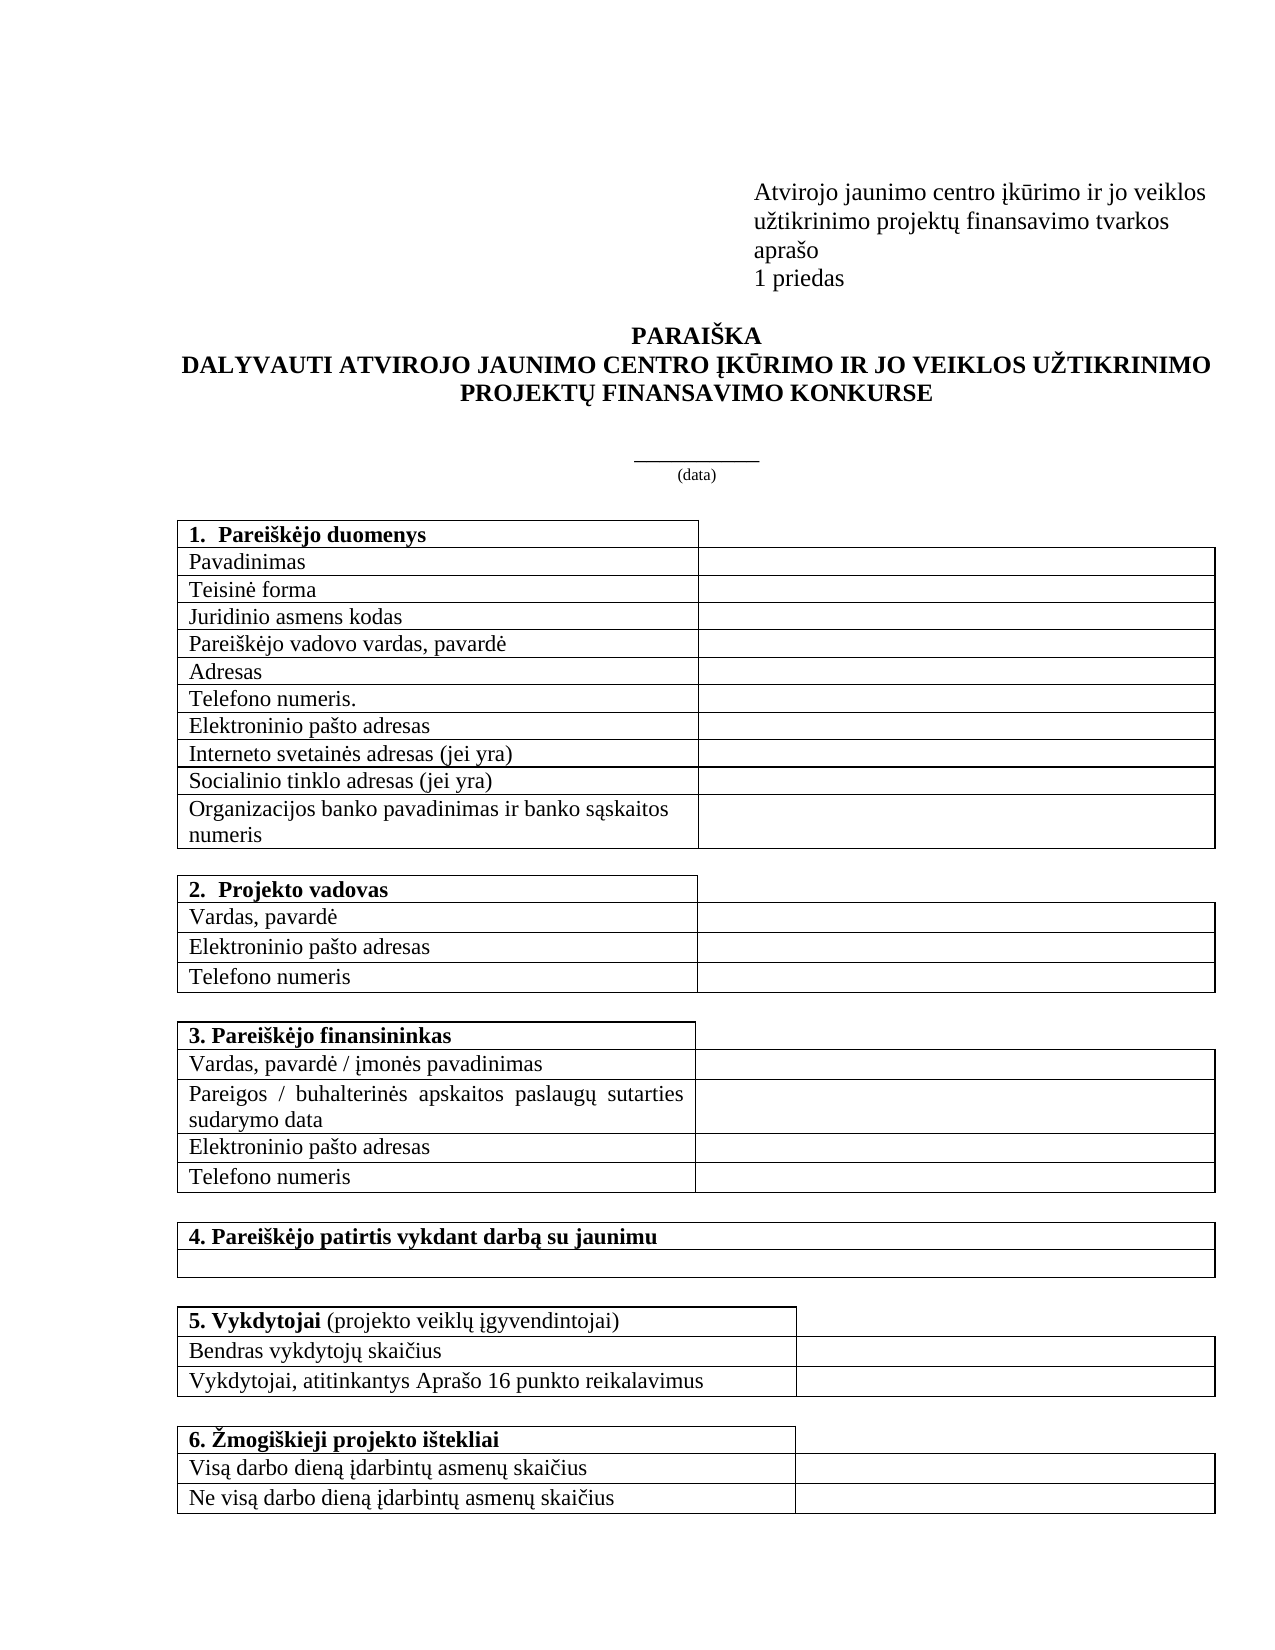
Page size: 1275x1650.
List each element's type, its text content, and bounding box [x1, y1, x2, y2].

table_cell [178, 1250, 1214, 1277]
table_cell [699, 713, 1214, 739]
table_cell [696, 1080, 1214, 1132]
text (data) [177, 465, 1216, 493]
table_cell [699, 548, 1214, 574]
text DALYVAUTI ATVIROJO JAUNIMO CENTRO ĮKŪRIMO IR JO VEIKLOS UŽTIKRINIMO PROJEKTŲ FINANSAVIMO KONKURSE [177, 350, 1216, 407]
table_cell [699, 630, 1214, 657]
table_header 1. Pareiškėjo duomenys [178, 521, 698, 547]
table_header [699, 520, 1215, 547]
table_cell Pareigos / buhalterinės apskaitos paslaugų sutarties sudarymo data [178, 1080, 695, 1132]
table_header 5. Vykdytojai (projekto veiklų įgyvendintojai) [178, 1308, 796, 1336]
table_header 2. Projekto vadovas [178, 876, 697, 902]
text __________ [177, 436, 1216, 465]
table_cell Elektroninio pašto adresas [178, 1134, 695, 1162]
table_cell Adresas [178, 658, 698, 684]
table_cell [699, 658, 1214, 684]
text PARAIŠKA [177, 321, 1216, 350]
table_cell Socialinio tinklo adresas (jei yra) [178, 768, 698, 794]
table_cell [698, 933, 1214, 962]
table_header [696, 1021, 1215, 1049]
table_cell [797, 1337, 1214, 1366]
table_cell Vardas, pavardė / įmonės pavadinimas [178, 1050, 695, 1079]
table_cell Organizacijos banko pavadinimas ir banko sąskaitos numeris [178, 795, 698, 847]
table_cell [699, 685, 1214, 712]
table_cell Vardas, pavardė [178, 903, 697, 932]
table_cell [796, 1484, 1214, 1512]
table_cell [699, 576, 1214, 602]
table_cell Elektroninio pašto adresas [178, 713, 698, 739]
table_cell Juridinio asmens kodas [178, 603, 698, 629]
text Atvirojo jaunimo centro įkūrimo ir jo veiklos [753, 177, 1216, 206]
table_cell Teisinė forma [178, 576, 698, 602]
text užtikrinimo projektų finansavimo tvarkos [753, 206, 1216, 235]
table_cell [699, 603, 1214, 629]
table_cell [698, 963, 1214, 992]
table_header [796, 1426, 1215, 1453]
table_cell Vykdytojai, atitinkantys Aprašo 16 punkto reikalavimus [178, 1367, 796, 1396]
table_cell Elektroninio pašto adresas [178, 933, 697, 962]
table_header 6. Žmogiškieji projekto ištekliai [178, 1427, 795, 1453]
table_header 3. Pareiškėjo finansininkas [178, 1023, 695, 1049]
table_header 4. Pareiškėjo patirtis vykdant darbą su jaunimu [178, 1223, 1214, 1249]
table_cell [699, 740, 1214, 766]
table_cell Ne visą darbo dieną įdarbintų asmenų skaičius [178, 1484, 795, 1512]
table_cell Interneto svetainės adresas (jei yra) [178, 740, 698, 766]
table_cell Bendras vykdytojų skaičius [178, 1337, 796, 1366]
table_header [698, 875, 1215, 902]
table_cell [696, 1050, 1214, 1079]
table_cell Telefono numeris. [178, 685, 698, 712]
text aprašo [753, 235, 1216, 263]
table_cell Telefono numeris [178, 963, 697, 992]
table_cell Visą darbo dieną įdarbintų asmenų skaičius [178, 1454, 795, 1483]
table_cell [796, 1454, 1214, 1483]
table_cell [699, 795, 1214, 847]
table_header [797, 1306, 1215, 1336]
table_cell [696, 1134, 1214, 1162]
table_cell [696, 1163, 1214, 1192]
table_cell Pavadinimas [178, 548, 698, 574]
table_cell [797, 1367, 1214, 1396]
table_cell Pareiškėjo vadovo vardas, pavardė [178, 630, 698, 657]
table_cell Telefono numeris [178, 1163, 695, 1192]
table_cell [699, 768, 1214, 794]
table_cell [698, 903, 1214, 932]
text 1 priedas [753, 263, 1216, 292]
